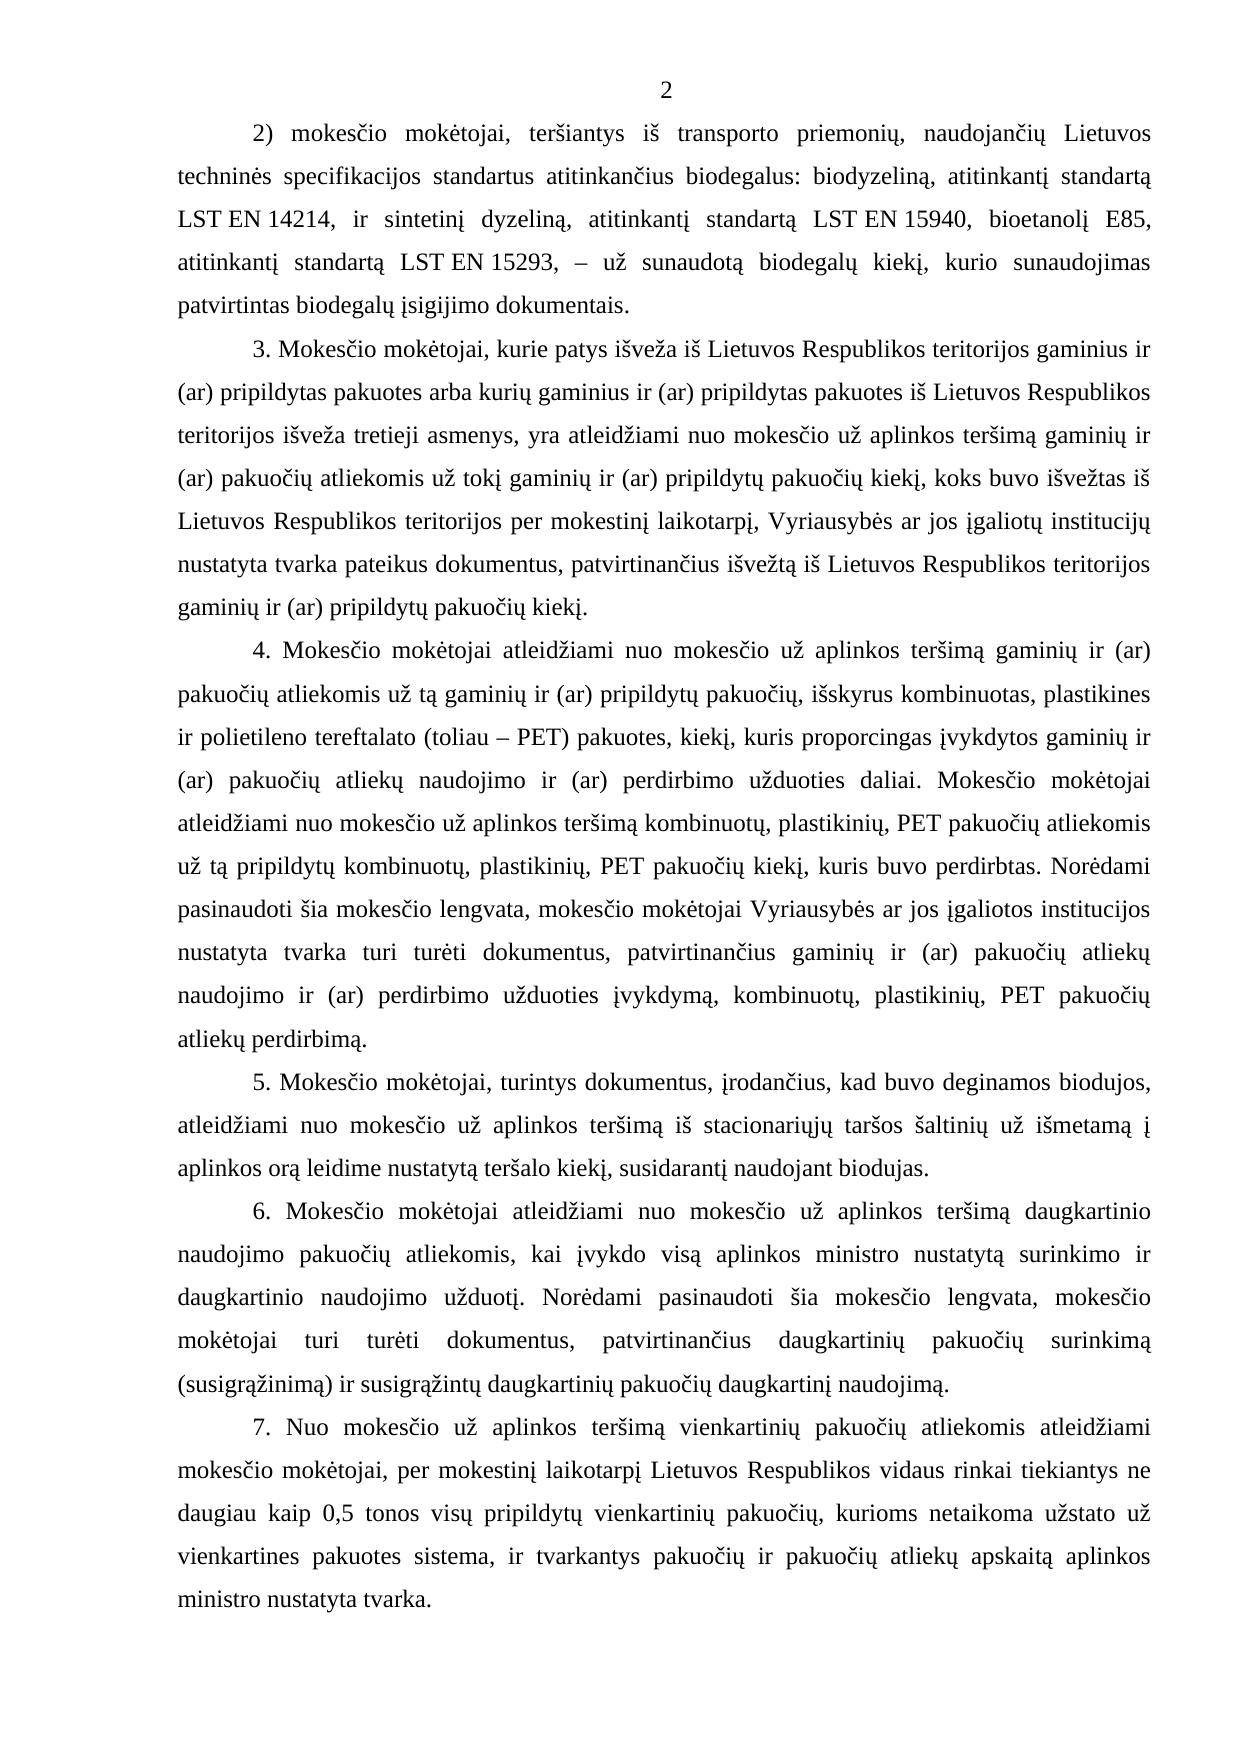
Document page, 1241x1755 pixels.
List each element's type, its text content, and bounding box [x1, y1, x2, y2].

text 5. Mokesčio mokėtojai, turintys dokumentus, įrodančius, kad buvo deginamos biodujos, atleidžiami nuo mokesčio už aplinkos teršimą iš stacionariųjų taršos šaltinių už išmetamą į aplinkos orą leidime nustatytą teršalo kiekį, susidarantį naudojant biodujas. [177, 1067, 1152, 1182]
text 4. Mokesčio mokėtojai atleidžiami nuo mokesčio už aplinkos teršimą gaminių ir (ar) pakuočių atliekomis už tą gaminių ir (ar) pripildytų pakuočių, išskyrus kombinuotas, plastikines ir polietileno tereftalato (toliau – PET) pakuotes, kiekį, kuris proporcingas įvykdytos gaminių ir (ar) pakuočių atliekų naudojimo ir (ar) perdirbimo užduoties daliai. Mokesčio mokėtojai atleidžiami nuo mokesčio už aplinkos teršimą kombinuotų, plastikinių, PET pakuočių atliekomis už tą pripildytų kombinuotų, plastikinių, PET pakuočių kiekį, kuris buvo perdirbtas. Norėdami pasinaudoti šia mokesčio lengvata, mokesčio mokėtojai Vyriausybės ar jos įgaliotos institucijos nustatyta tvarka turi turėti dokumentus, patvirtinančius gaminių ir (ar) pakuočių atliekų naudojimo ir (ar) perdirbimo užduoties įvykdymą, kombinuotų, plastikinių, PET pakuočių atliekų perdirbimą. [177, 636, 1152, 1052]
text 3. Mokesčio mokėtojai, kurie patys išveža iš Lietuvos Respublikos teritorijos gaminius ir (ar) pripildytas pakuotes arba kurių gaminius ir (ar) pripildytas pakuotes iš Lietuvos Respublikos teritorijos išveža tretieji asmenys, yra atleidžiami nuo mokesčio už aplinkos teršimą gaminių ir (ar) pakuočių atliekomis už tokį gaminių ir (ar) pripildytų pakuočių kiekį, koks buvo išvežtas iš Lietuvos Respublikos teritorijos per mokestinį laikotarpį, Vyriausybės ar jos įgaliotų institucijų nustatyta tvarka pateikus dokumentus, patvirtinančius išvežtą iš Lietuvos Respublikos teritorijos gaminių ir (ar) pripildytų pakuočių kiekį. [177, 334, 1152, 621]
text 7. Nuo mokesčio už aplinkos teršimą vienkartinių pakuočių atliekomis atleidžiami mokesčio mokėtojai, per mokestinį laikotarpį Lietuvos Respublikos vidaus rinkai tiekiantys ne daugiau kaip 0,5 tonos visų pripildytų vienkartinių pakuočių, kurioms netaikoma užstato už vienkartines pakuotes sistema, ir tvarkantys pakuočių ir pakuočių atliekų apskaitą aplinkos ministro nustatyta tvarka. [177, 1412, 1152, 1613]
text 6. Mokesčio mokėtojai atleidžiami nuo mokesčio už aplinkos teršimą daugkartinio naudojimo pakuočių atliekomis, kai įvykdo visą aplinkos ministro nustatytą surinkimo ir daugkartinio naudojimo užduotį. Norėdami pasinaudoti šia mokesčio lengvata, mokesčio mokėtojai turi turėti dokumentus, patvirtinančius daugkartinių pakuočių surinkimą (susigrąžinimą) ir susigrąžintų daugkartinių pakuočių daugkartinį naudojimą. [177, 1196, 1152, 1397]
text 2) mokesčio mokėtojai, teršiantys iš transporto priemonių, naudojančių Lietuvos techninės specifikacijos standartus atitinkančius biodegalus: biodyzeliną, atitinkantį standartą LST EN 14214, ir sintetinį dyzeliną, atitinkantį standartą LST EN 15940, bioetanolį E85, atitinkantį standartą LST EN 15293, – už sunaudotą biodegalų kiekį, kurio sunaudojimas patvirtintas biodegalų įsigijimo dokumentais. [177, 118, 1152, 319]
